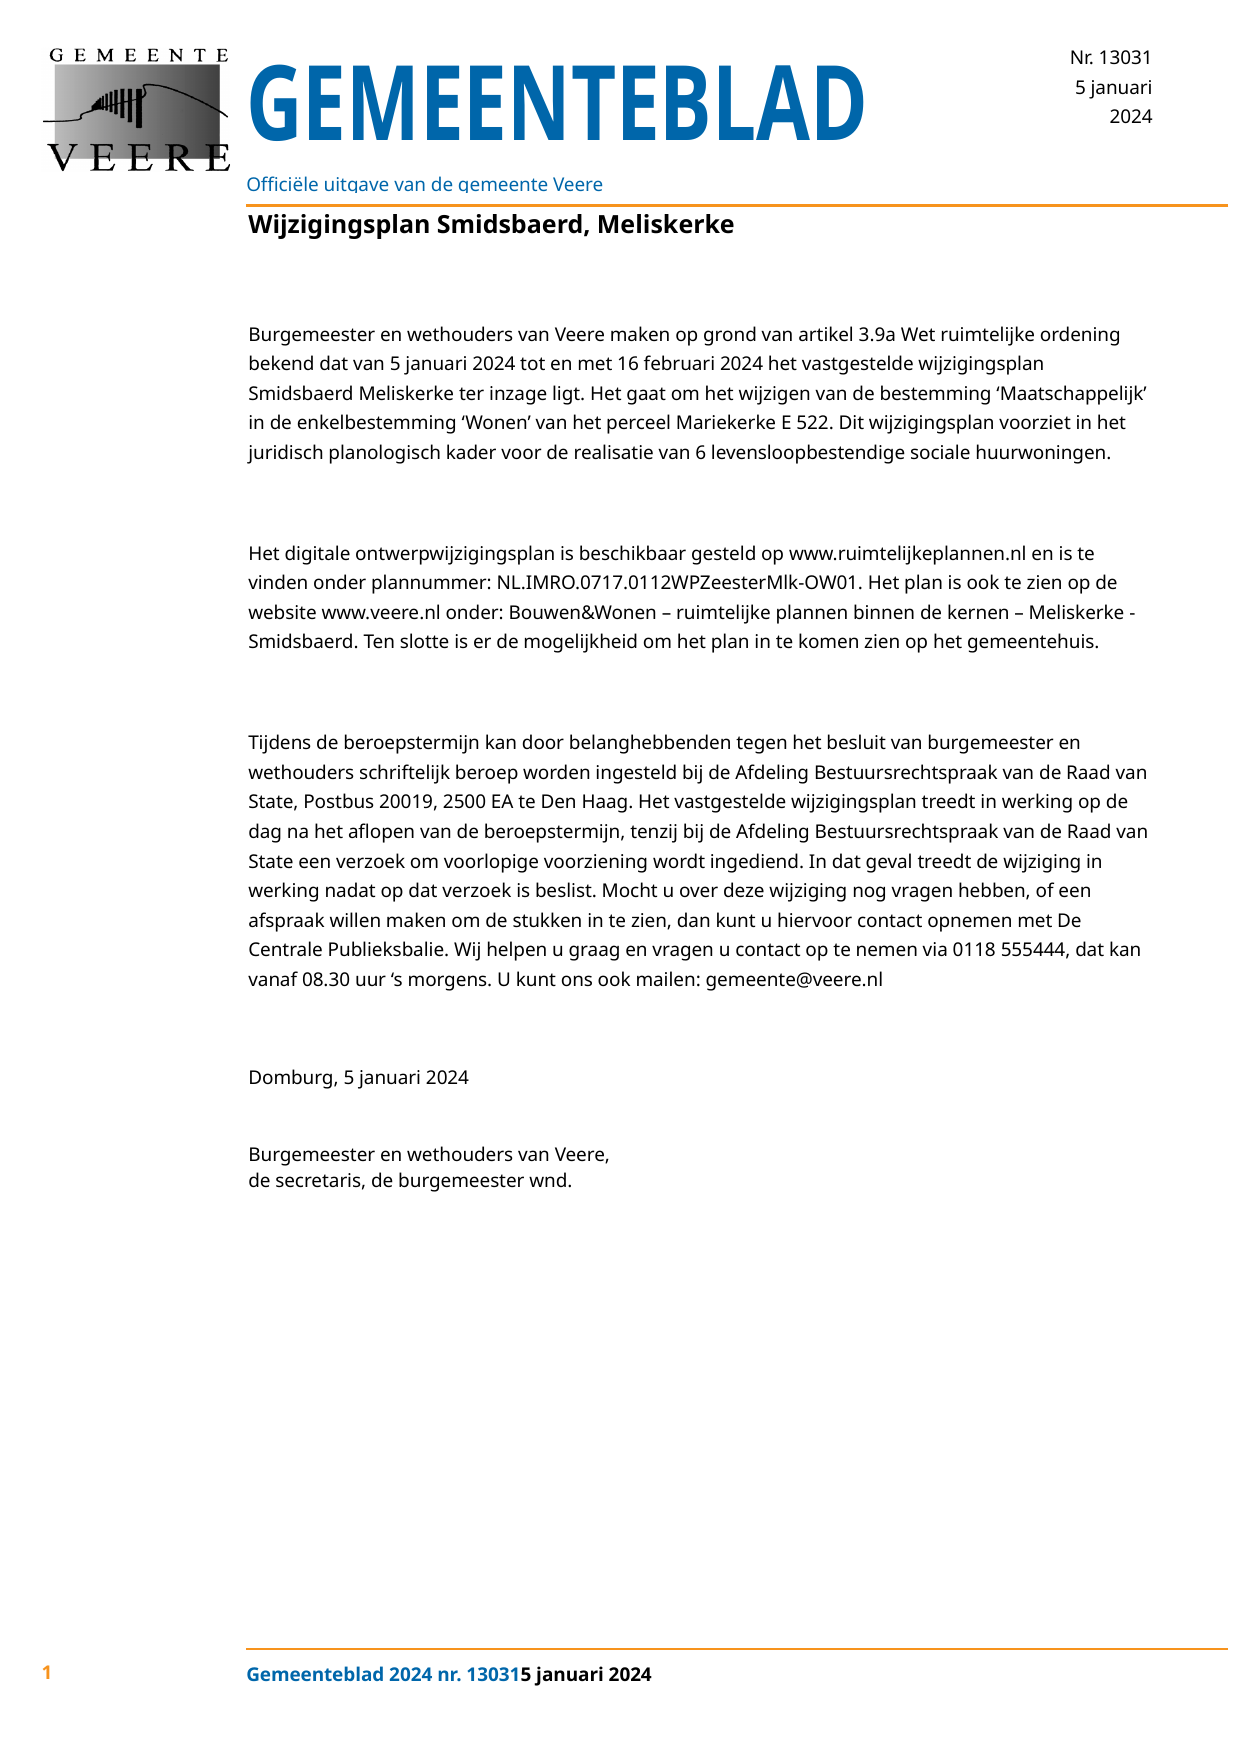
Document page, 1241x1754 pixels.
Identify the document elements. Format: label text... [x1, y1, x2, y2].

text Burgemeester en wethouders van Veere, [248, 1142, 1152, 1167]
text Domburg, 5 januari 2024 [248, 1064, 1152, 1090]
text Tijdens de beroepstermijn kan door belanghebbenden tegen het besluit van burgemeester en wethouders schriftelijk beroep worden ingesteld bij de Afdeling Bestuursrechtspraak van de Raad van State, Postbus 20019, 2500 EA te Den Haag. Het vastgestelde wijzigingsplan treedt in werking op de dag na het aflopen van de beroepstermijn, tenzij bij de Afdeling Bestuursrechtspraak van de Raad van State een verzoek om voorlopige voorziening wordt ingediend. In dat geval treedt de wijziging in werking nadat op dat verzoek is beslist. Mocht u over deze wijziging nog vragen hebben, of een afspraak willen maken om de stukken in te zien, dan kunt u hiervoor contact opnemen met De Centrale Publieksbalie. Wij helpen u graag en vragen u contact op te nemen via 0118 555444, dat kan vanaf 08.30 uur ‘s morgens. U kunt ons ook mailen: gemeente@veere.nl [248, 729, 1152, 992]
text de secretaris, de burgemeester wnd. [248, 1167, 1152, 1193]
text Het digitale ontwerpwijzigingsplan is beschikbaar gesteld op www.ruimtelijkeplannen.nl en is te vinden onder plannummer: NL.IMRO.0717.0112WPZeesterMlk-OW01. Het plan is ook te zien op de website www.veere.nl onder: Bouwen&Wonen – ruimtelijke plannen binnen de kernen – Meliskerke - Smidsbaerd. Ten slotte is er de mogelijkheid om het plan in te komen zien op het gemeentehuis. [248, 540, 1152, 654]
picture [41, 47, 231, 172]
text Wijzigingsplan Smidsbaerd, Meliskerke [248, 207, 1152, 241]
text Burgemeester en wethouders van Veere maken op grond van artikel 3.9a Wet ruimtelijke ordening bekend dat van 5 januari 2024 tot en met 16 februari 2024 het vastgestelde wijzigingsplan Smidsbaerd Meliskerke ter inzage ligt. Het gaat om het wijzigen van de bestemming ‘Maatschappelijk’ in de enkelbestemming ‘Wonen’ van het perceel Mariekerke E 522. Dit wijzigingsplan voorziet in het juridisch planologisch kader voor de realisatie van 6 levensloopbestendige sociale huurwoningen. [248, 321, 1152, 465]
